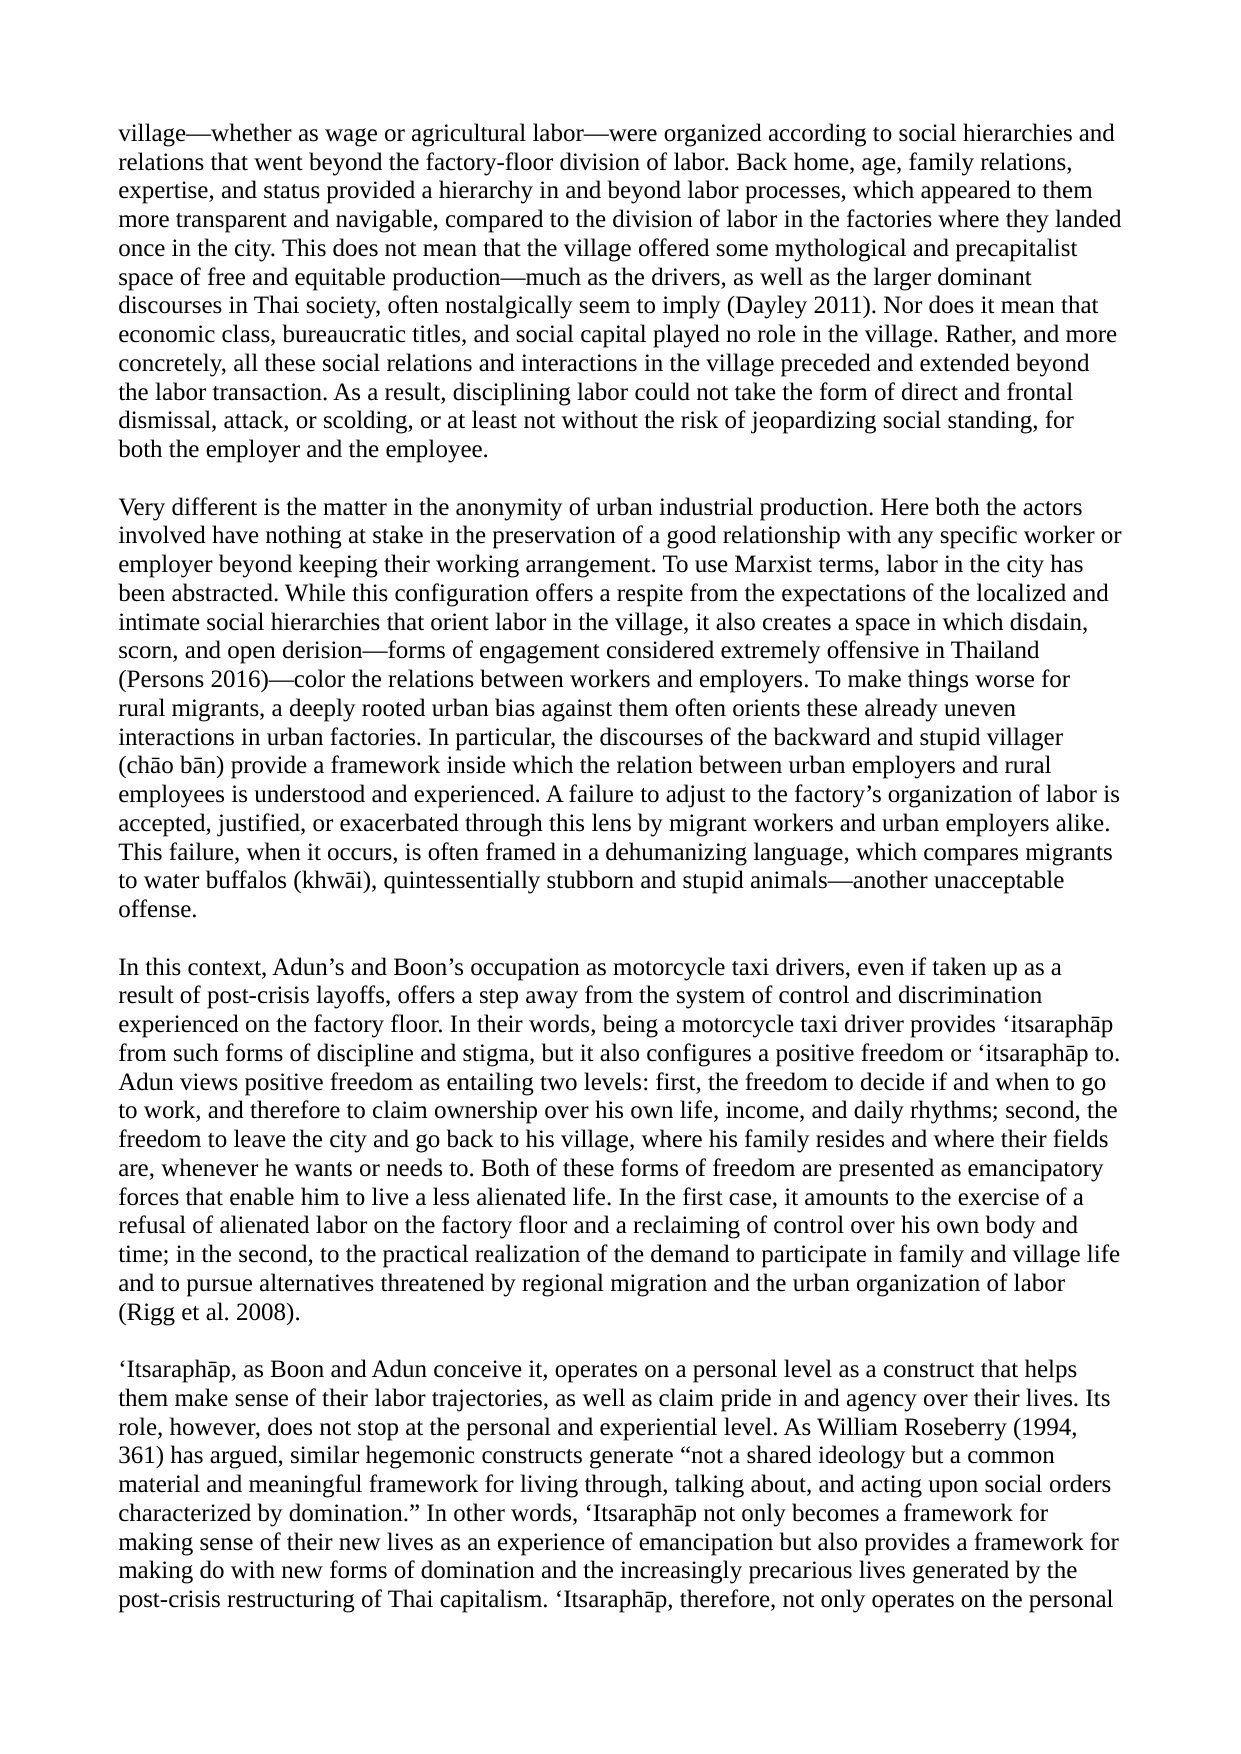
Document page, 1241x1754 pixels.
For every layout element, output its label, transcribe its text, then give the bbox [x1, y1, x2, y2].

text ‘Itsaraphāp, as Boon and Adun conceive it, operates on a personal level as a construct that helps them make sense of their labor trajectories, as well as claim pride in and agency over their lives. Its role, however, does not stop at the personal and experiential level. As William Roseberry (1994, 361) has argued, similar hegemonic constructs generate “not a shared ideology but a common material and meaningful framework for living through, talking about, and acting upon social orders characterized by domination.” In other words, ‘Itsaraphāp not only becomes a framework for making sense of their new lives as an experience of emancipation but also provides a framework for making do with new forms of domination and the increasingly precarious lives generated by the post-crisis restructuring of Thai capitalism. ‘Itsaraphāp, therefore, not only operates on the personal [118, 1354, 1122, 1613]
text In this context, Adun’s and Boon’s occupation as motorcycle taxi drivers, even if taken up as a result of post-crisis layoffs, offers a step away from the system of control and discrimination experienced on the factory floor. In their words, being a motorcycle taxi driver provides ‘itsaraphāp from such forms of discipline and stigma, but it also configures a positive freedom or ‘itsaraphāp to. Adun views positive freedom as entailing two levels: first, the freedom to decide if and when to go to work, and therefore to claim ownership over his own life, income, and daily rhythms; second, the freedom to leave the city and go back to his village, where his family resides and where their fields are, whenever he wants or needs to. Both of these forms of freedom are presented as emancipatory forces that enable him to live a less alienated life. In the first case, it amounts to the exercise of a refusal of alienated labor on the factory floor and a reclaiming of control over his own body and time; in the second, to the practical realization of the demand to participate in family and village life and to pursue alternatives threatened by regional migration and the urban organization of labor (Rigg et al. 2008). [118, 952, 1122, 1326]
text Very different is the matter in the anonymity of urban industrial production. Here both the actors involved have nothing at stake in the preservation of a good relationship with any specific worker or employer beyond keeping their working arrangement. To use Marxist terms, labor in the city has been abstracted. While this configuration offers a respite from the expectations of the localized and intimate social hierarchies that orient labor in the village, it also creates a space in which disdain, scorn, and open derision—forms of engagement considered extremely offensive in Thailand (Persons 2016)—color the relations between workers and employers. To make things worse for rural migrants, a deeply rooted urban bias against them often orients these already uneven interactions in urban factories. In particular, the discourses of the backward and stupid villager (chāo bān) provide a framework inside which the relation between urban employers and rural employees is understood and experienced. A failure to adjust to the factory’s organization of labor is accepted, justified, or exacerbated through this lens by migrant workers and urban employers alike. This failure, when it occurs, is often framed in a dehumanizing language, which compares migrants to water buffalos (khwāi), quintessentially stubborn and stupid animals—another unacceptable offense. [118, 492, 1122, 923]
text village—whether as wage or agricultural labor—were organized according to social hierarchies and relations that went beyond the factory-floor division of labor. Back home, age, family relations, expertise, and status provided a hierarchy in and beyond labor processes, which appeared to them more transparent and navigable, compared to the division of labor in the factories where they landed once in the city. This does not mean that the village offered some mythological and precapitalist space of free and equitable production—much as the drivers, as well as the larger dominant discourses in Thai society, often nostalgically seem to imply (Dayley 2011). Nor does it mean that economic class, bureaucratic titles, and social capital played no role in the village. Rather, and more concretely, all these social relations and interactions in the village preceded and extended beyond the labor transaction. As a result, disciplining labor could not take the form of direct and frontal dismissal, attack, or scolding, or at least not without the risk of jeopardizing social standing, for both the employer and the employee. [118, 118, 1122, 463]
